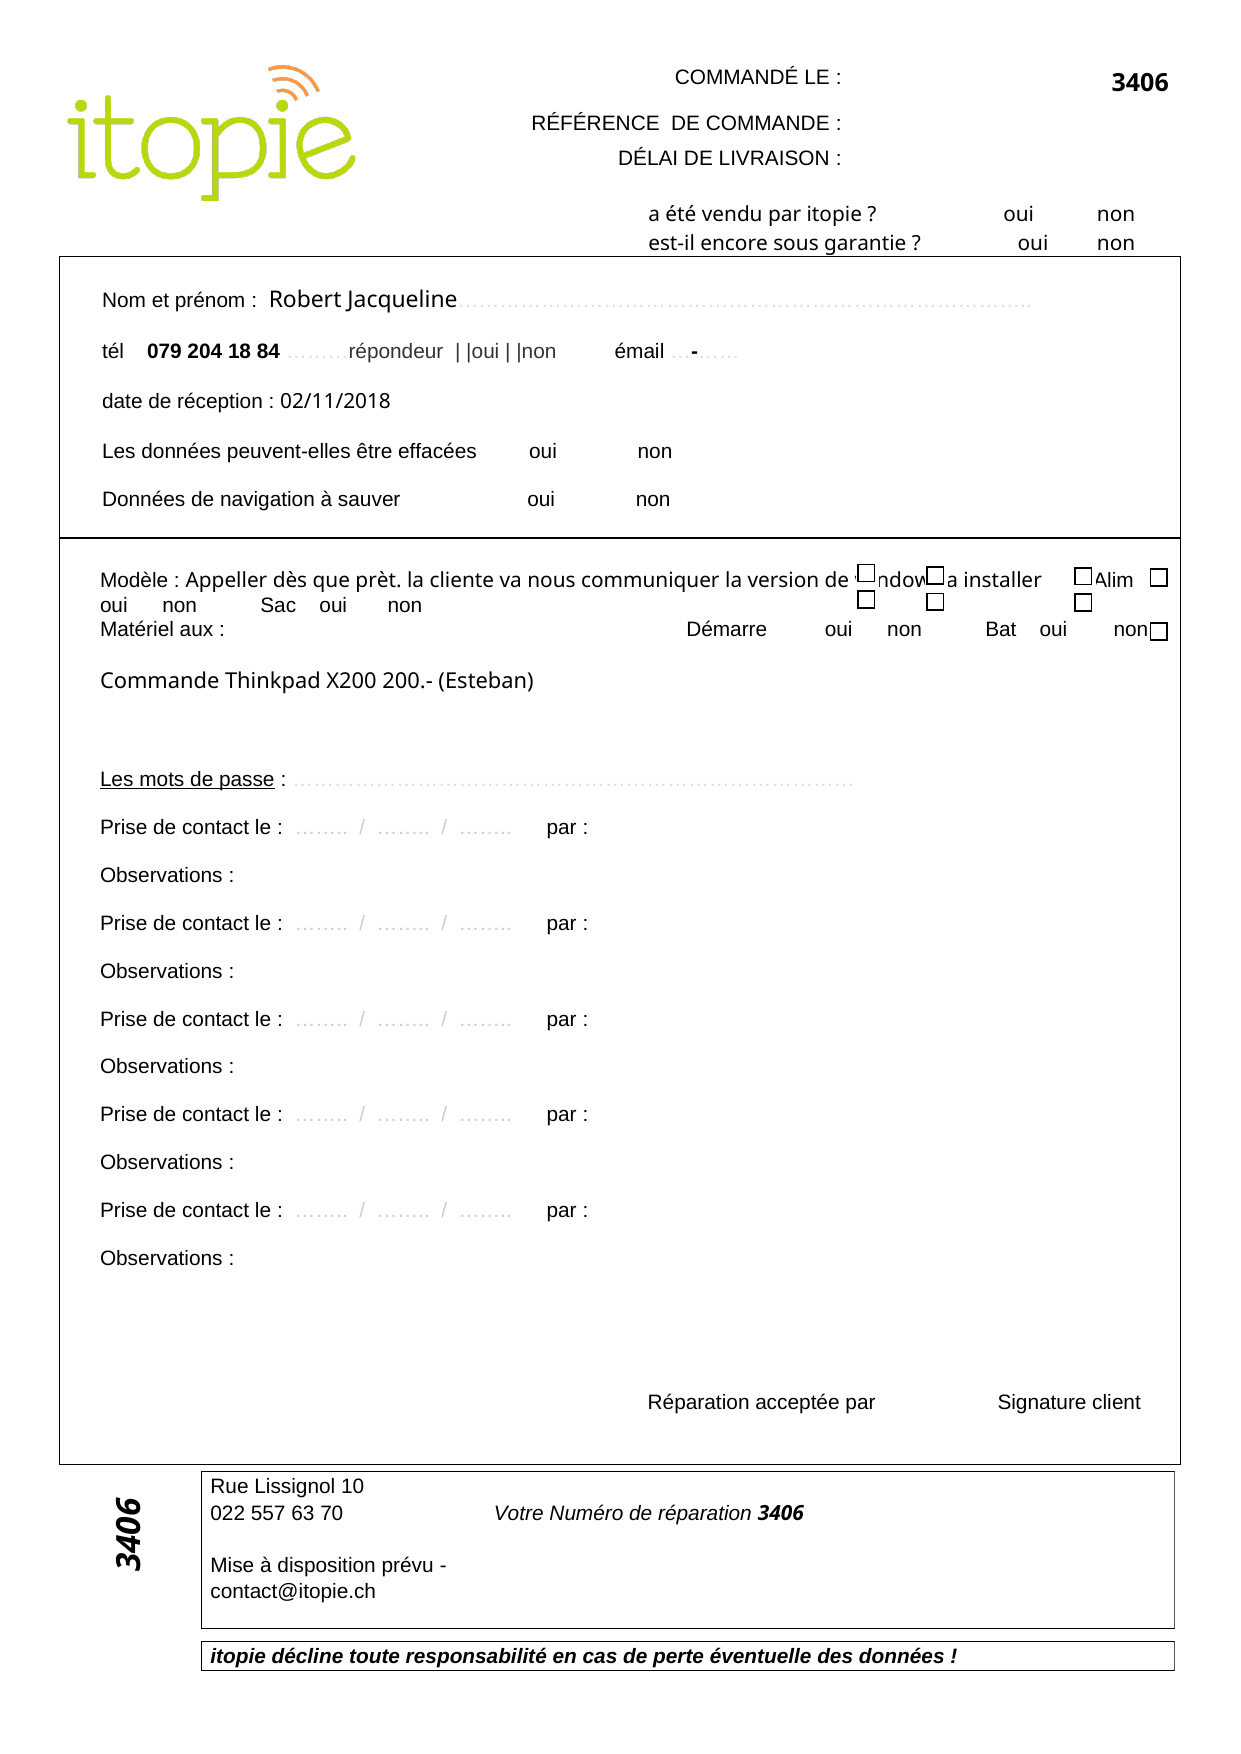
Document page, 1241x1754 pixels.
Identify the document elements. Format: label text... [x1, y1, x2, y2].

text Prise de contact le : …….. / …….. / …….. par : [60, 1195, 1180, 1222]
table_header 3406 [59, 1465, 195, 1677]
table_cell [847, 140, 1180, 175]
text Matériel aux : Démarre oui non Bat oui non [60, 614, 1180, 641]
text Commande Thinkpad X200 200.- (Esteban) [60, 662, 1180, 695]
text Observations : [60, 1051, 1180, 1078]
text Prise de contact le : …….. / …….. / …….. par : [60, 1099, 1180, 1126]
text Prise de contact le : …….. / …….. / …….. par : [60, 907, 1180, 934]
text a été vendu par itopie ? oui non [59, 199, 1181, 228]
text Observations : [60, 859, 1180, 887]
table_cell itopie décline toute responsabilité en cas de perte éventuelle des données ! [195, 1635, 1180, 1677]
text Réparation acceptée par Signature client [60, 1387, 1180, 1414]
text est-il encore sous garantie ? oui non [59, 228, 1181, 256]
text Les données peuvent-elles être effacées oui non [60, 436, 1180, 463]
table_header 3406 [847, 59, 1180, 104]
text Observations : [60, 1147, 1180, 1174]
text Modèle : Appeller dès que prèt. la cliente va nous communiquer la version de windows a installer Alim oui non Sac oui non [60, 562, 925, 614]
table_cell RÉFÉRENCE DE COMMANDE : [490, 105, 847, 140]
table_header COMMANDÉ LE : [490, 59, 847, 104]
table_cell [847, 105, 1180, 140]
picture [67, 65, 356, 201]
text Observations : [60, 1243, 1180, 1270]
table_cell DÉLAI DE LIVRAISON : [490, 140, 847, 175]
text Observations : [60, 955, 1180, 982]
text Modèle : Appeller dès que prèt. la cliente va nous communiquer la version de windows a installer Alim oui non Sac oui non [948, 562, 1180, 614]
table_header Rue Lissignol 10 022 557 63 70 Votre Numéro de réparation 3406 Mise à disposition prévu - contact@itopie.ch [195, 1465, 1180, 1635]
text tél 079 204 18 84 ………répondeur | |oui | |non émail …-…… [60, 335, 1180, 362]
text Prise de contact le : …….. / …….. / …….. par : [60, 1003, 1180, 1030]
text Données de navigation à sauver oui non [60, 484, 1180, 511]
text Nom et prénom : Robert Jacqueline……………………………………………………………………….. [60, 280, 1180, 314]
text Les mots de passe : ……………………………………………………………………… [60, 764, 1180, 791]
text date de réception : 02/11/2018 [60, 383, 1180, 415]
text Prise de contact le : …….. / …….. / …….. par : [60, 812, 1180, 839]
